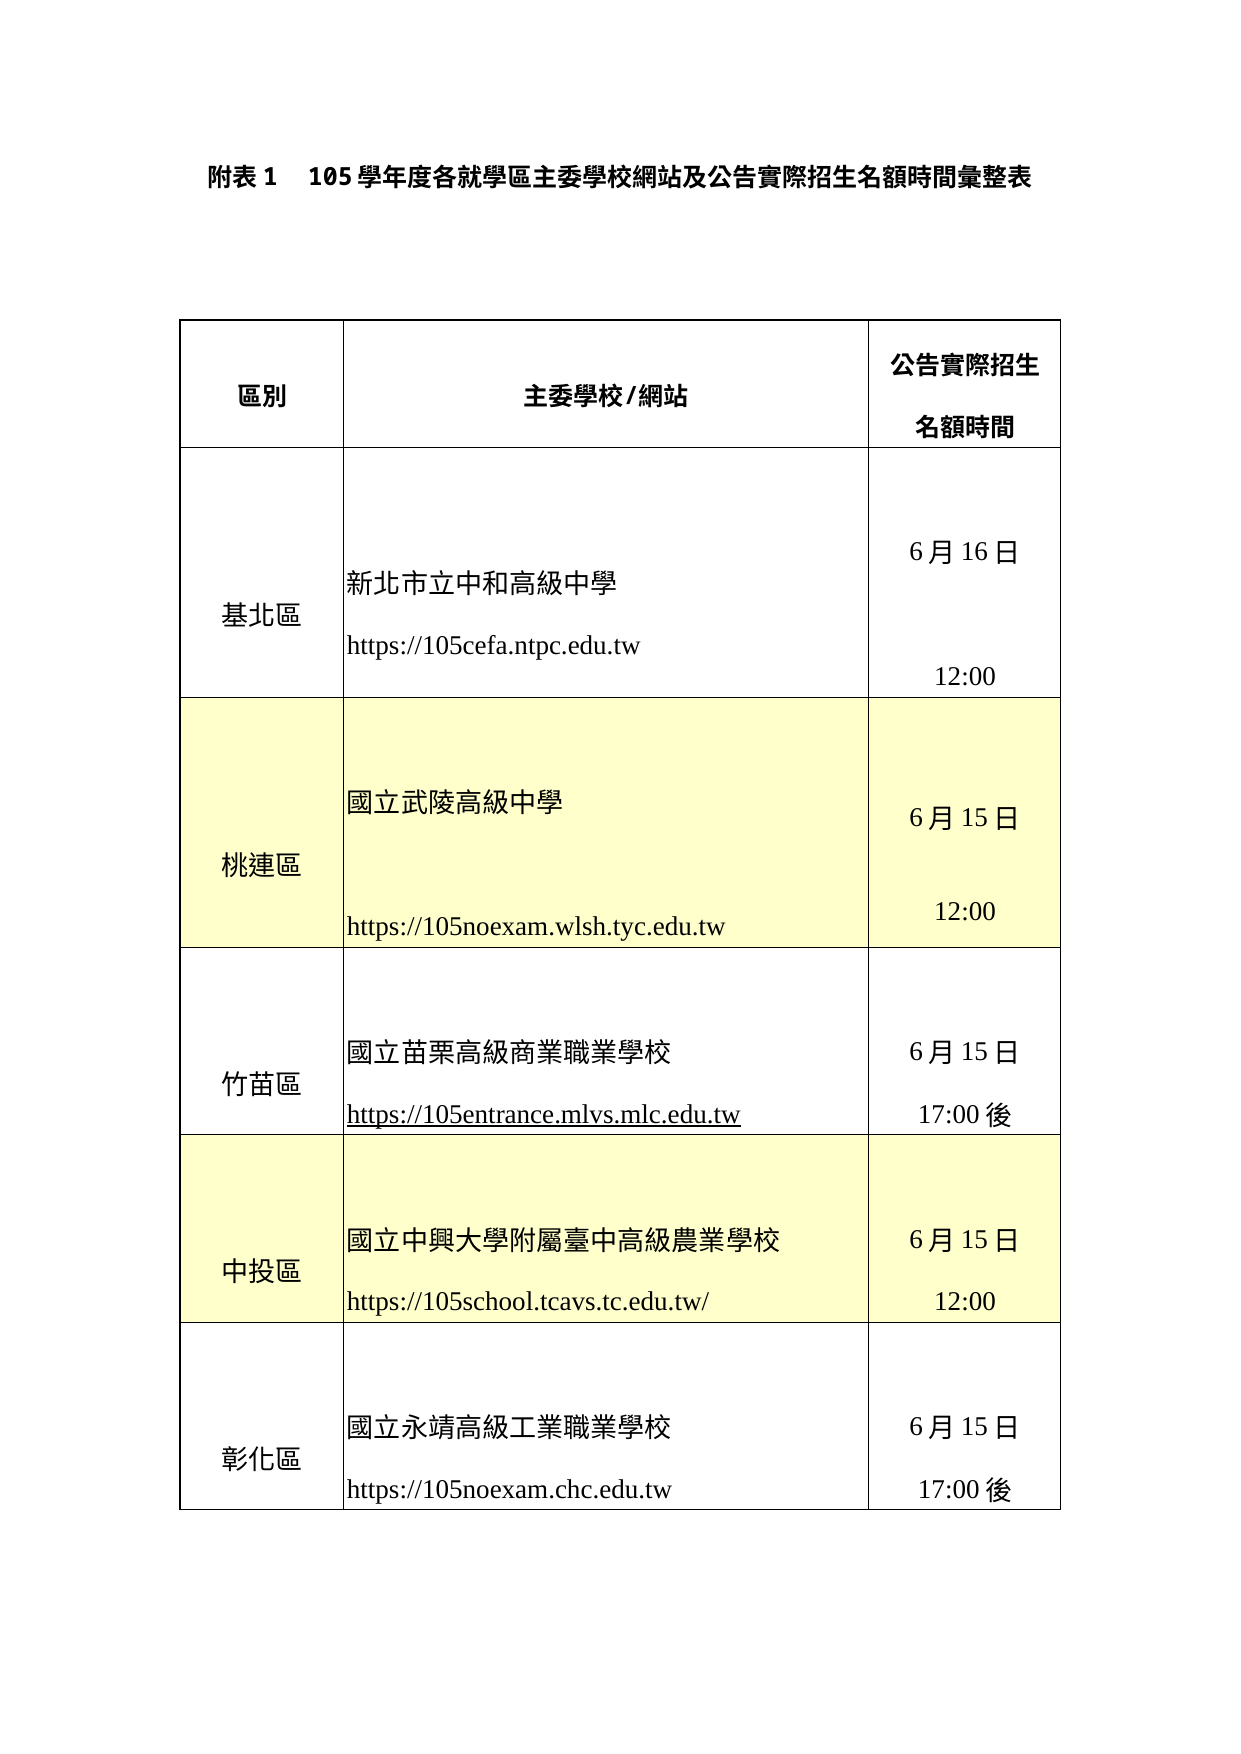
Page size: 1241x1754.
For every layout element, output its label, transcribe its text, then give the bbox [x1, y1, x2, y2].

table_cell 中投區 [181, 1135, 343, 1322]
table_cell 竹苗區 [181, 948, 343, 1134]
table_cell 6月15日 12:00 [869, 1135, 1060, 1322]
table_cell 6月16日 12:00 [869, 448, 1060, 697]
table_cell 基北區 [181, 448, 343, 697]
table_cell 區別 [181, 321, 343, 447]
table_cell 6月15日 17:00後 [869, 948, 1060, 1134]
table_cell 國立中興大學附屬臺中高級農業學校 https://105school.tcavs.tc.edu.tw/ [344, 1135, 868, 1322]
table_cell 6月15日 12:00 [869, 698, 1060, 947]
table_cell 6月15日 17:00後 [869, 1323, 1060, 1509]
table_cell 桃連區 [181, 698, 343, 947]
table_cell 國立苗栗高級商業職業學校 https://105entrance.mlvs.mlc.edu.tw [344, 948, 868, 1134]
table_header 附表1 105學年度各就學區主委學校網站及公告實際招生名額時間彙整表 [180, 134, 1061, 319]
table_cell 彰化區 [181, 1323, 343, 1509]
table_cell 公告實際招生 名額時間 [869, 321, 1060, 447]
table_cell 國立永靖高級工業職業學校 https://105noexam.chc.edu.tw [344, 1323, 868, 1509]
table_cell 主委學校/網站 [344, 321, 868, 447]
table_cell 國立武陵高級中學 https://105noexam.wlsh.tyc.edu.tw [344, 698, 868, 947]
table_cell 新北市立中和高級中學 https://105cefa.ntpc.edu.tw [344, 448, 868, 697]
